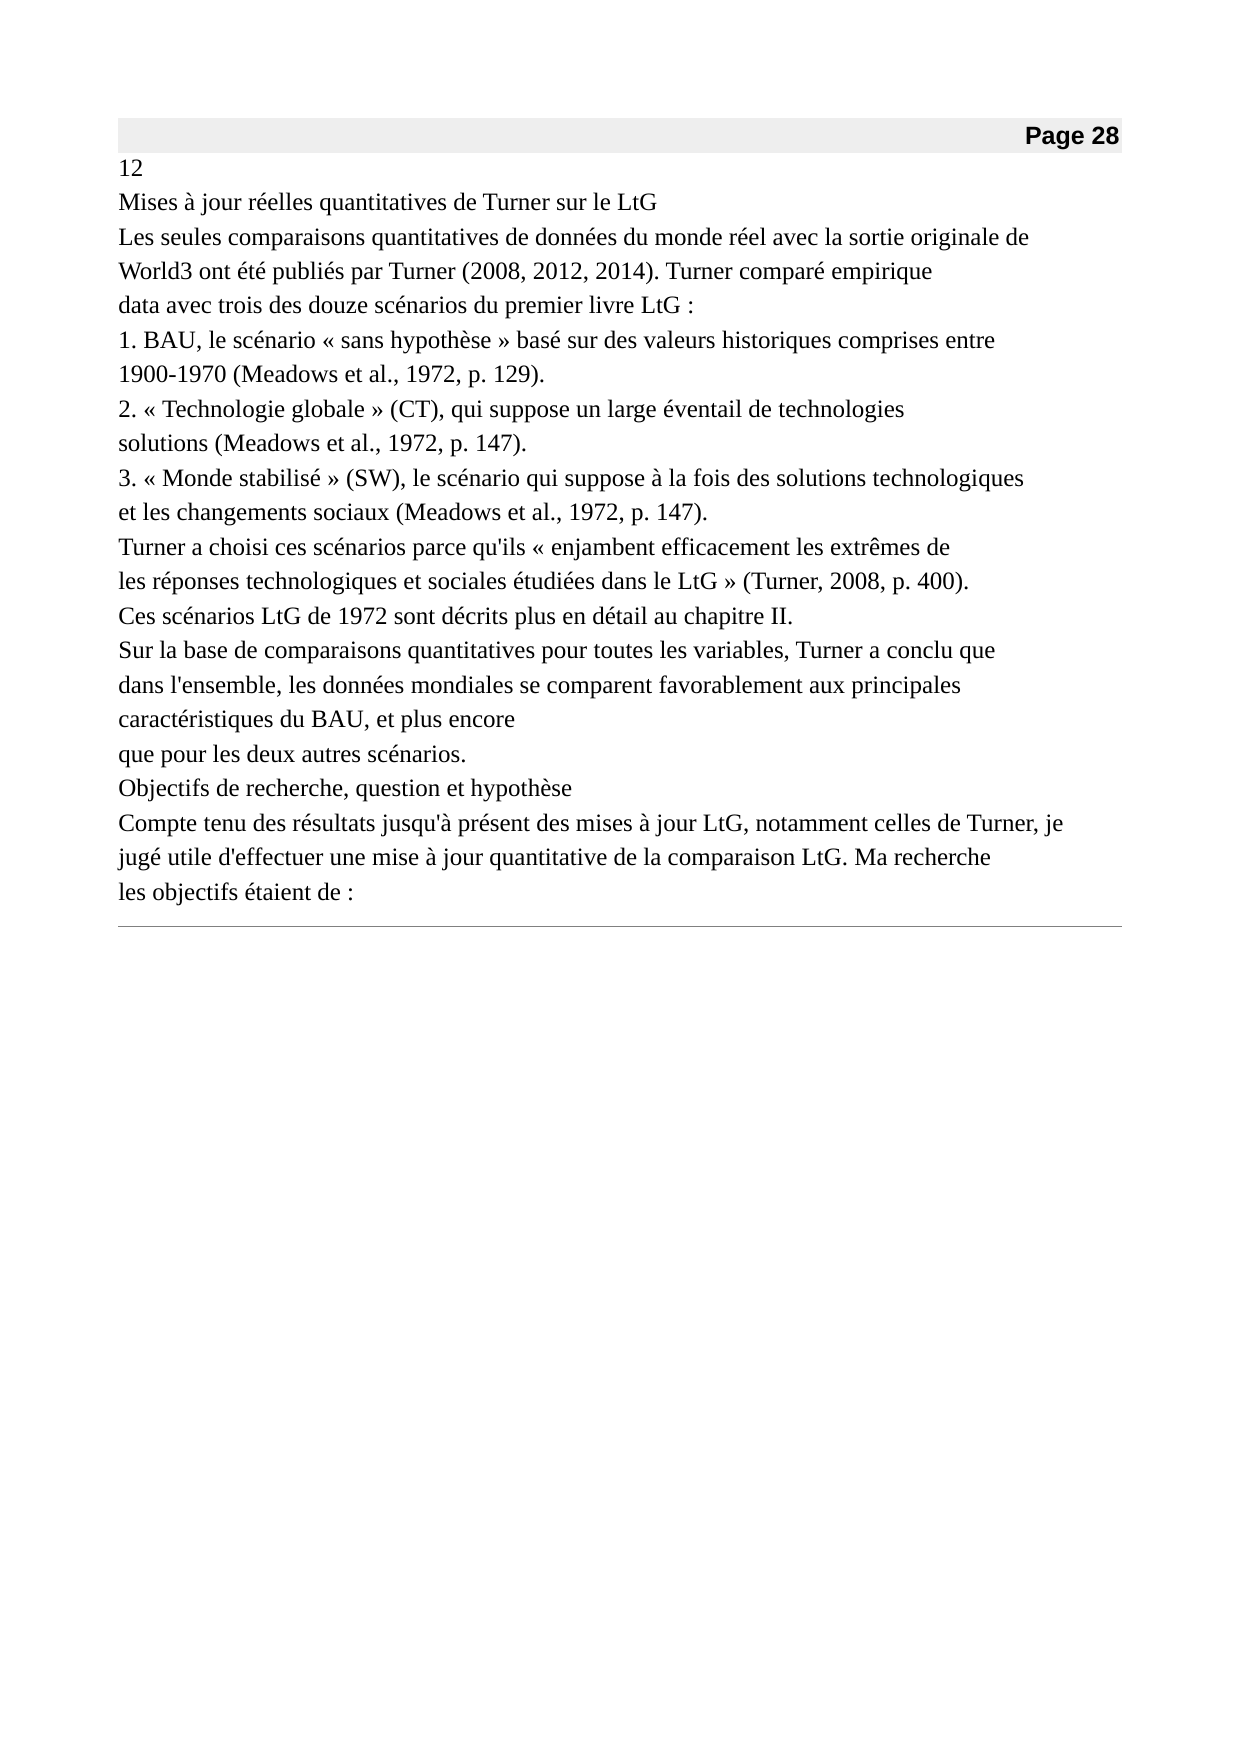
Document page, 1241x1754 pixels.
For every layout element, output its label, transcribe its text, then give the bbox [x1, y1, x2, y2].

text Ces scénarios LtG de 1972 sont décrits plus en détail au chapitre II. [118, 601, 1122, 630]
text que pour les deux autres scénarios. [118, 739, 1122, 768]
text 2. « Technologie globale » (CT), qui suppose un large éventail de technologies [118, 394, 1122, 423]
text World3 ont été publiés par Turner (2008, 2012, 2014). Turner comparé empirique [118, 256, 1122, 285]
text data avec trois des douze scénarios du premier livre LtG : [118, 291, 1122, 319]
text Compte tenu des résultats jusqu'à présent des mises à jour LtG, notamment celles de Turner, je [118, 808, 1122, 837]
text 3. « Monde stabilisé » (SW), le scénario qui suppose à la fois des solutions technologiques [118, 463, 1122, 492]
text et les changements sociaux (Meadows et al., 1972, p. 147). [118, 497, 1122, 526]
text 1. BAU, le scénario « sans hypothèse » basé sur des valeurs historiques comprises entre [118, 325, 1122, 354]
text Mises à jour réelles quantitatives de Turner sur le LtG [118, 187, 1122, 216]
text jugé utile d'effectuer une mise à jour quantitative de la comparaison LtG. Ma recherche [118, 842, 1122, 871]
text Les seules comparaisons quantitatives de données du monde réel avec la sortie originale de [118, 222, 1122, 250]
text les objectifs étaient de : [118, 877, 1122, 906]
text Turner a choisi ces scénarios parce qu'ils « enjambent efficacement les extrêmes de [118, 532, 1122, 561]
text Objectifs de recherche, question et hypothèse [118, 773, 1122, 802]
table_header Page 28 [118, 118, 1122, 153]
text Sur la base de comparaisons quantitatives pour toutes les variables, Turner a conclu que [118, 635, 1122, 664]
text 1900-1970 (Meadows et al., 1972, p. 129). [118, 359, 1122, 388]
text dans l'ensemble, les données mondiales se comparent favorablement aux principales caractéristiques du BAU, et plus encore [118, 670, 1122, 733]
text 12 [118, 153, 1122, 181]
text les réponses technologiques et sociales étudiées dans le LtG » (Turner, 2008, p. 400). [118, 566, 1122, 595]
text solutions (Meadows et al., 1972, p. 147). [118, 428, 1122, 457]
